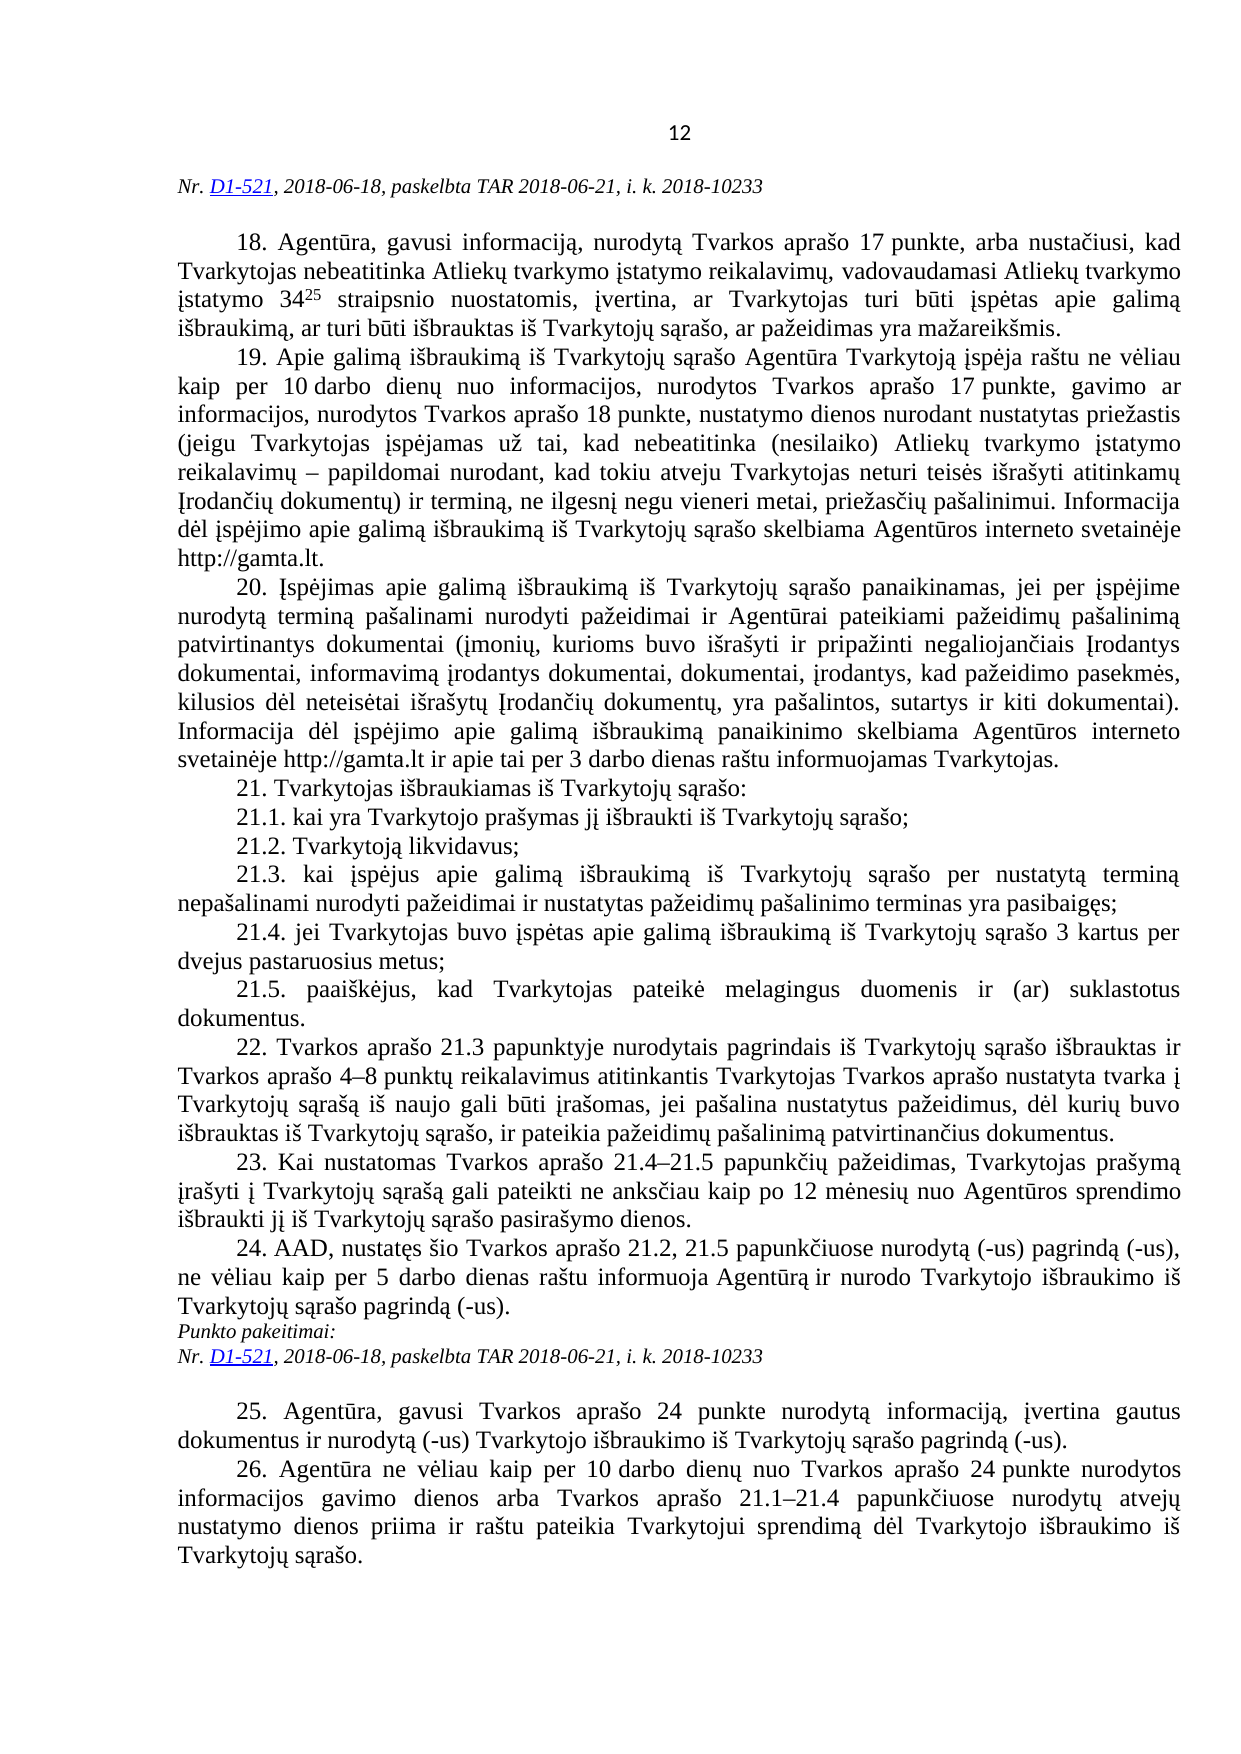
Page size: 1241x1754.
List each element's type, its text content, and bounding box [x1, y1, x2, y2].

text 21.1. kai yra Tvarkytojo prašymas jį išbraukti iš Tvarkytojų sąrašo; [177, 802, 1181, 831]
text 21.2. Tvarkytoją likvidavus; [177, 831, 1181, 859]
text Nr. D1-521, 2018-06-18, paskelbta TAR 2018-06-21, i. k. 2018-10233 [177, 174, 1181, 198]
text 18. Agentūra, gavusi informaciją, nurodytą Tvarkos aprašo 17 punkte, arba nustačiusi, kad Tvarkytojas nebeatitinka Atliekų tvarkymo įstatymo reikalavimų, vadovaudamasi Atliekų tvarkymo įstatymo 3425 straipsnio nuostatomis, įvertina, ar Tvarkytojas turi būti įspėtas apie galimą išbraukimą, ar turi būti išbrauktas iš Tvarkytojų sąrašo, ar pažeidimas yra mažareikšmis. [177, 227, 1181, 342]
text 24. AAD, nustatęs šio Tvarkos aprašo 21.2, 21.5 papunkčiuose nurodytą (-us) pagrindą (-us), ne vėliau kaip per 5 darbo dienas raštu informuoja Agentūrą ir nurodo Tvarkytojo išbraukimo iš Tvarkytojų sąrašo pagrindą (-us). [177, 1233, 1181, 1319]
text 25. Agentūra, gavusi Tvarkos aprašo 24 punkte nurodytą informaciją, įvertina gautus dokumentus ir nurodytą (-us) Tvarkytojo išbraukimo iš Tvarkytojų sąrašo pagrindą (-us). [177, 1396, 1181, 1454]
text 26. Agentūra ne vėliau kaip per 10 darbo dienų nuo Tvarkos aprašo 24 punkte nurodytos informacijos gavimo dienos arba Tvarkos aprašo 21.1–21.4 papunkčiuose nurodytų atvejų nustatymo dienos priima ir raštu pateikia Tvarkytojui sprendimą dėl Tvarkytojo išbraukimo iš Tvarkytojų sąrašo. [177, 1454, 1181, 1569]
text 23. Kai nustatomas Tvarkos aprašo 21.4–21.5 papunkčių pažeidimas, Tvarkytojas prašymą įrašyti į Tvarkytojų sąrašą gali pateikti ne anksčiau kaip po 12 mėnesių nuo Agentūros sprendimo išbraukti jį iš Tvarkytojų sąrašo pasirašymo dienos. [177, 1147, 1181, 1233]
text 19. Apie galimą išbraukimą iš Tvarkytojų sąrašo Agentūra Tvarkytoją įspėja raštu ne vėliau kaip per 10 darbo dienų nuo informacijos, nurodytos Tvarkos aprašo 17 punkte, gavimo ar informacijos, nurodytos Tvarkos aprašo 18 punkte, nustatymo dienos nurodant nustatytas priežastis (jeigu Tvarkytojas įspėjamas už tai, kad nebeatitinka (nesilaiko) Atliekų tvarkymo įstatymo reikalavimų – papildomai nurodant, kad tokiu atveju Tvarkytojas neturi teisės išrašyti atitinkamų Įrodančių dokumentų) ir terminą, ne ilgesnį negu vieneri metai, priežasčių pašalinimui. Informacija dėl įspėjimo apie galimą išbraukimą iš Tvarkytojų sąrašo skelbiama Agentūros interneto svetainėje http://gamta.lt. [177, 342, 1181, 572]
text Punkto pakeitimai: [177, 1319, 1181, 1343]
text Nr. D1-521, 2018-06-18, paskelbta TAR 2018-06-21, i. k. 2018-10233 [177, 1343, 1181, 1368]
text 21.3. kai įspėjus apie galimą išbraukimą iš Tvarkytojų sąrašo per nustatytą terminą nepašalinami nurodyti pažeidimai ir nustatytas pažeidimų pašalinimo terminas yra pasibaigęs; [177, 859, 1181, 917]
text 21.4. jei Tvarkytojas buvo įspėtas apie galimą išbraukimą iš Tvarkytojų sąrašo 3 kartus per dvejus pastaruosius metus; [177, 917, 1181, 974]
text 21. Tvarkytojas išbraukiamas iš Tvarkytojų sąrašo: [177, 773, 1181, 802]
text 21.5. paaiškėjus, kad Tvarkytojas pateikė melagingus duomenis ir (ar) suklastotus dokumentus. [177, 974, 1181, 1032]
text 22. Tvarkos aprašo 21.3 papunktyje nurodytais pagrindais iš Tvarkytojų sąrašo išbrauktas ir Tvarkos aprašo 4–8 punktų reikalavimus atitinkantis Tvarkytojas Tvarkos aprašo nustatyta tvarka į Tvarkytojų sąrašą iš naujo gali būti įrašomas, jei pašalina nustatytus pažeidimus, dėl kurių buvo išbrauktas iš Tvarkytojų sąrašo, ir pateikia pažeidimų pašalinimą patvirtinančius dokumentus. [177, 1032, 1181, 1147]
text 20. Įspėjimas apie galimą išbraukimą iš Tvarkytojų sąrašo panaikinamas, jei per įspėjime nurodytą terminą pašalinami nurodyti pažeidimai ir Agentūrai pateikiami pažeidimų pašalinimą patvirtinantys dokumentai (įmonių, kurioms buvo išrašyti ir pripažinti negaliojančiais Įrodantys dokumentai, informavimą įrodantys dokumentai, dokumentai, įrodantys, kad pažeidimo pasekmės, kilusios dėl neteisėtai išrašytų Įrodančių dokumentų, yra pašalintos, sutartys ir kiti dokumentai). Informacija dėl įspėjimo apie galimą išbraukimą panaikinimo skelbiama Agentūros interneto svetainėje http://gamta.lt ir apie tai per 3 darbo dienas raštu informuojamas Tvarkytojas. [177, 572, 1181, 773]
